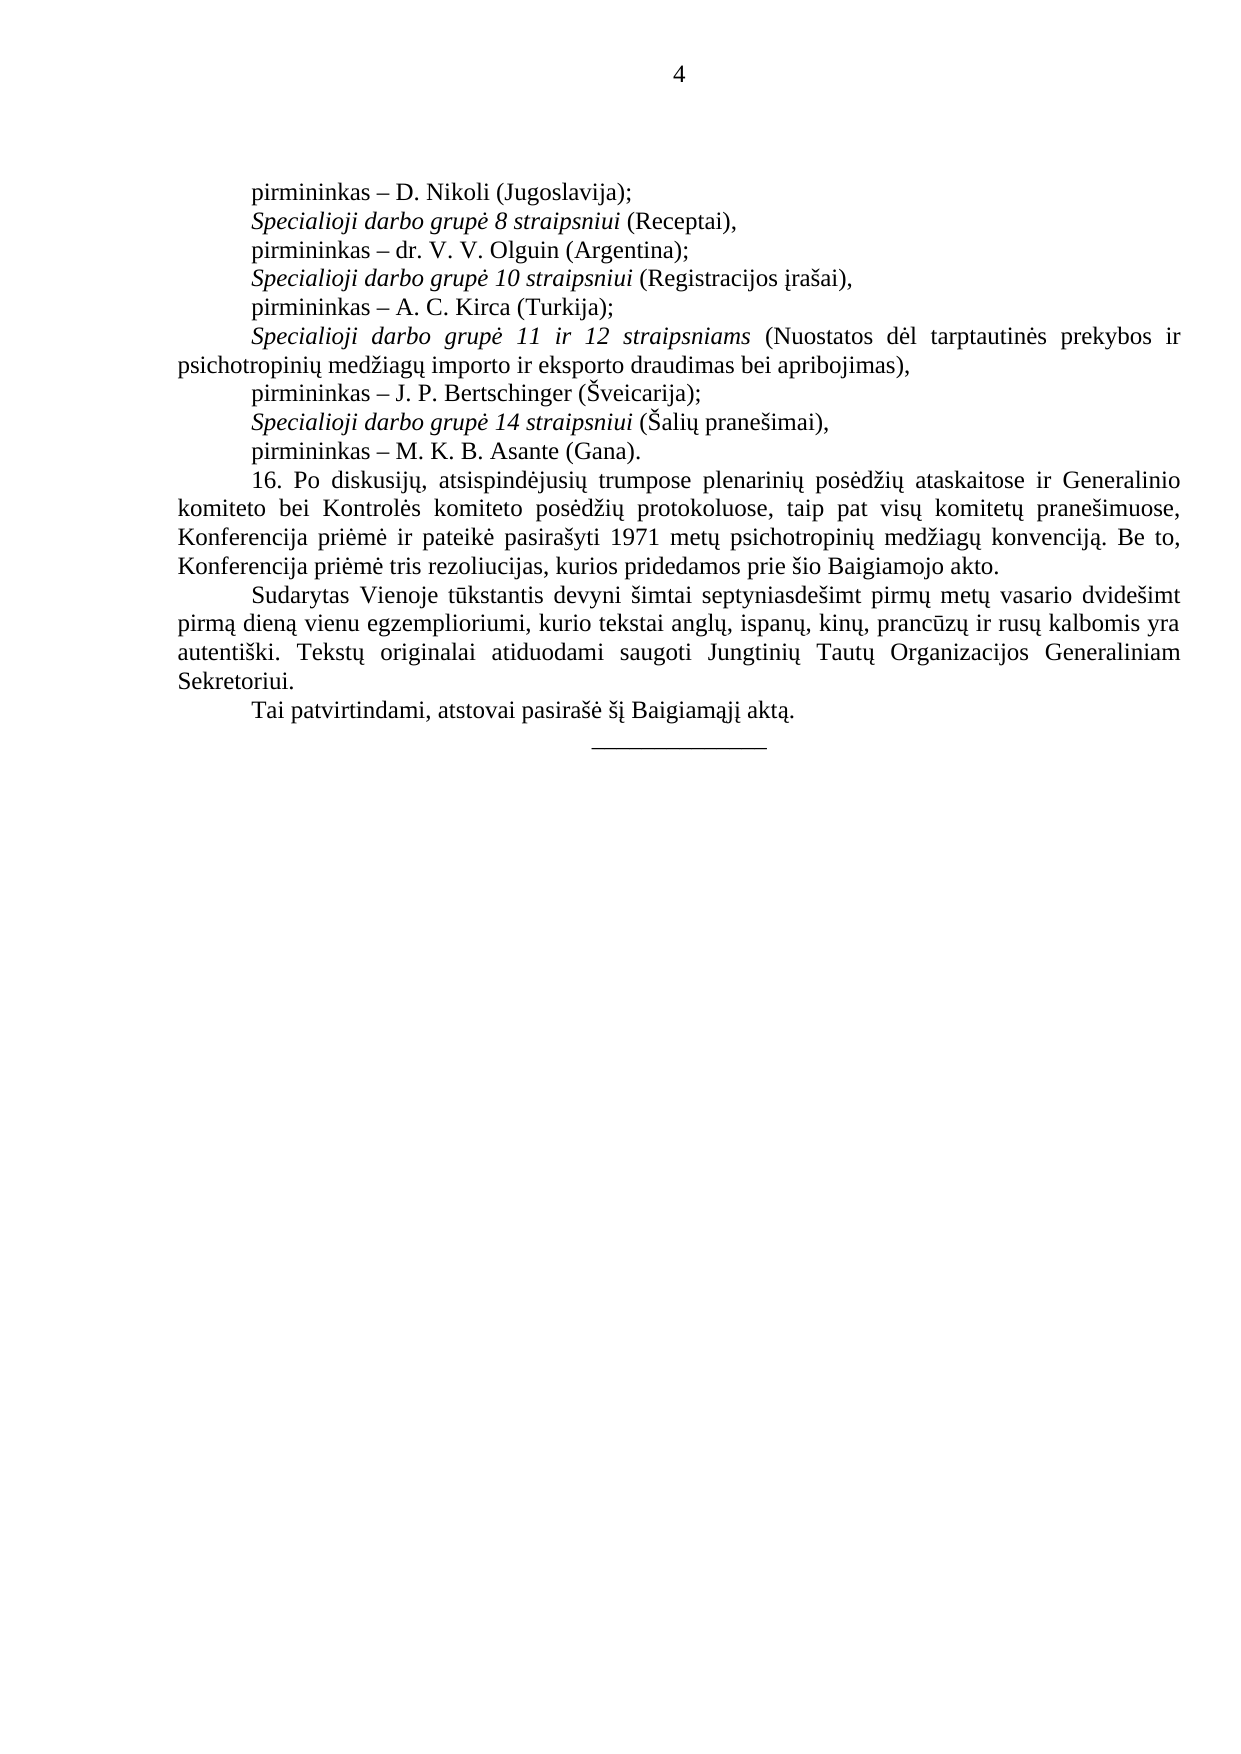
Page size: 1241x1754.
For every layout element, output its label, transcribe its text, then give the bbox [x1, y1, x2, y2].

text pirmininkas – J. P. Bertschinger (Šveicarija); [177, 378, 1181, 407]
text Specialioji darbo grupė 11 ir 12 straipsniams (Nuostatos dėl tarptautinės prekybos ir psichotropinių medžiagų importo ir eksporto draudimas bei apribojimas), [177, 321, 1181, 378]
text Sudarytas Vienoje tūkstantis devyni šimtai septyniasdešimt pirmų metų vasario dvidešimt pirmą dieną vienu egzemplioriumi, kurio tekstai anglų, ispanų, kinų, prancūzų ir rusų kalbomis yra autentiški. Tekstų originalai atiduodami saugoti Jungtinių Tautų Organizacijos Generaliniam Sekretoriui. [177, 580, 1181, 695]
text 16. Po diskusijų, atsispindėjusių trumpose plenarinių posėdžių ataskaitose ir Generalinio komiteto bei Kontrolės komiteto posėdžių protokoluose, taip pat visų komitetų pranešimuose, Konferencija priėmė ir pateikė pasirašyti 1971 metų psichotropinių medžiagų konvenciją. Be to, Konferencija priėmė tris rezoliucijas, kurios pridedamos prie šio Baigiamojo akto. [177, 465, 1181, 580]
text Specialioji darbo grupė 8 straipsniui (Receptai), [177, 206, 1181, 235]
text pirmininkas – M. K. B. Asante (Gana). [177, 436, 1181, 465]
text pirmininkas – A. C. Kirca (Turkija); [177, 292, 1181, 321]
text pirmininkas – dr. V. V. Olguin (Argentina); [177, 235, 1181, 263]
text Tai patvirtindami, atstovai pasirašė šį Baigiamąjį aktą. [177, 695, 1181, 723]
text Specialioji darbo grupė 14 straipsniui (Šalių pranešimai), [177, 407, 1181, 436]
text pirmininkas – D. Nikoli (Jugoslavija); [177, 177, 1181, 206]
text Specialioji darbo grupė 10 straipsniui (Registracijos įrašai), [177, 263, 1181, 292]
text ______________ [177, 723, 1181, 752]
